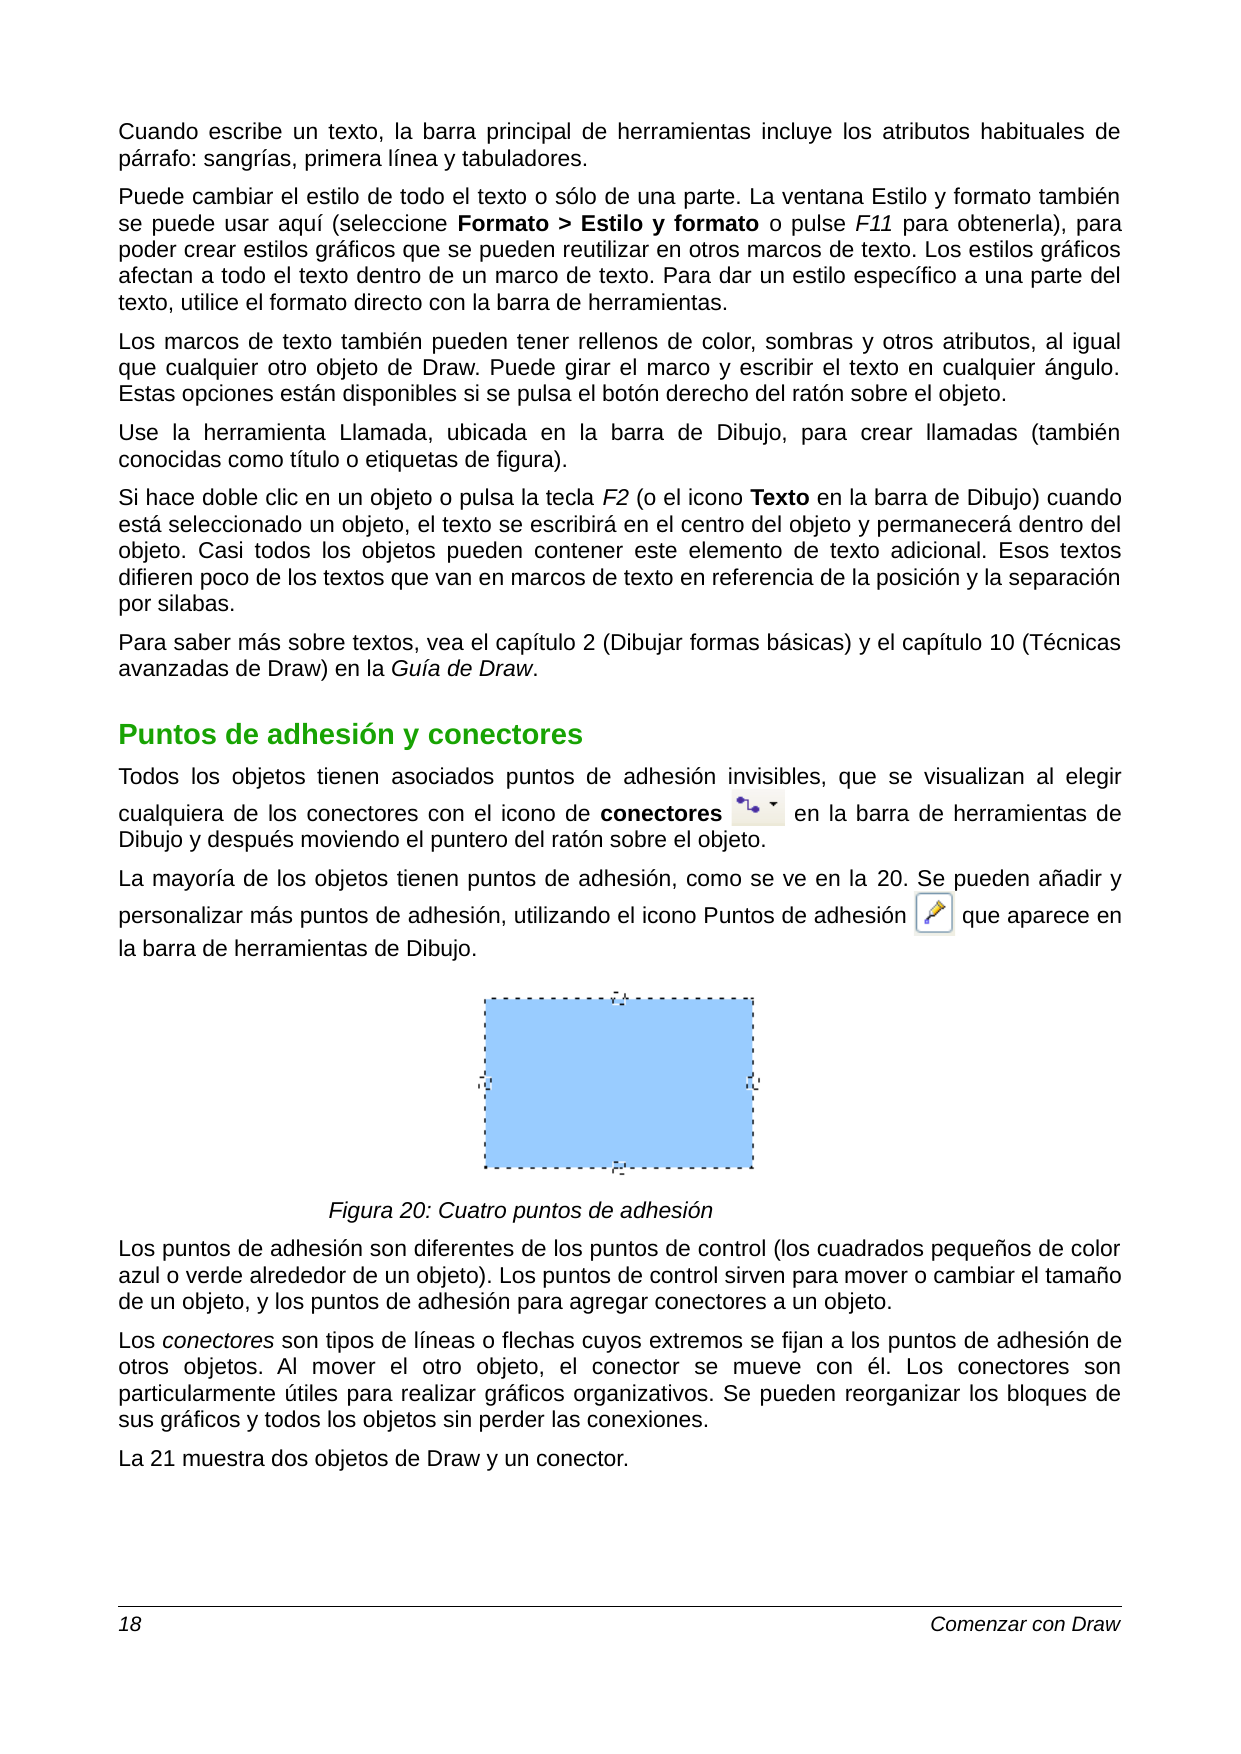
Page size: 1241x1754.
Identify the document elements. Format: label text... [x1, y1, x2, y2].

subtitle Puntos de adhesión y conectores [118, 717, 1122, 750]
picture [913, 891, 956, 936]
text La Figura 21 muestra dos objetos de Draw y un conector. [118, 1445, 1122, 1471]
text Los conectores son tipos de líneas o flechas cuyos extremos se fijan a los puntos de adhesión de otros objetos. Al mover el otro objeto, el conector se mueve con él. Los conectores son particularmente útiles para realizar gráficos organizativos. Se pueden reorganizar los bloques de sus gráficos y todos los objetos sin perder las conexiones. [118, 1327, 1122, 1432]
text Si hace doble clic en un objeto o pulsa la tecla F2 (o el icono Texto en la barra de Dibujo) cuando está seleccionado un objeto, el texto se escribirá en el centro del objeto y permanecerá dentro del objeto. Casi todos los objetos pueden contener este elemento de texto adicional. Esos textos difieren poco de los textos que van en marcos de texto en referencia de la posición y la separación por silabas. [118, 484, 1122, 616]
text Puede cambiar el estilo de todo el texto o sólo de una parte. La ventana Estilo y formato también se puede usar aquí (seleccione Formato > Estilo y formato o pulse F11 para obtenerla), para poder crear estilos gráficos que se pueden reutilizar en otros marcos de texto. Los estilos gráficos afectan a todo el texto dentro de un marco de texto. Para dar un estilo específico a una parte del texto, utilice el formato directo con la barra de herramientas. [118, 183, 1122, 315]
picture [477, 986, 763, 1184]
text Todos los objetos tienen asociados puntos de adhesión invisibles, que se visualizan al elegir cualquiera de los conectores con el icono de conectores en la barra de herramientas de Dibujo y después moviendo el puntero del ratón sobre el objeto. [118, 763, 1122, 852]
text La mayoría de los objetos tienen puntos de adhesión, como se ve en la Figura 20. Se pueden añadir y personalizar más puntos de adhesión, utilizando el icono Puntos de adhesión que aparece en la barra de herramientas de Dibujo. [118, 865, 1122, 962]
text Figura 20: Cuatro puntos de adhesión [328, 1197, 912, 1223]
text Para saber más sobre textos, vea el capítulo 2 (Dibujar formas básicas) y el capítulo 10 (Técnicas avanzadas de Draw) en la Guía de Draw. [118, 629, 1122, 681]
text Use la herramienta Llamada, ubicada en la barra de Dibujo, para crear llamadas (también conocidas como título o etiquetas de figura). [118, 419, 1122, 472]
text Los marcos de texto también pueden tener rellenos de color, sombras y otros atributos, al igual que cualquier otro objeto de Draw. Puede girar el marco y escribir el texto en cualquier ángulo. Estas opciones están disponibles si se pulsa el botón derecho del ratón sobre el objeto. [118, 328, 1122, 407]
text Cuando escribe un texto, la barra principal de herramientas incluye los atributos habituales de párrafo: sangrías, primera línea y tabuladores. [118, 118, 1122, 171]
picture [731, 789, 785, 826]
text Los puntos de adhesión son diferentes de los puntos de control (los cuadrados pequeños de color azul o verde alrededor de un objeto). Los puntos de control sirven para mover o cambiar el tamaño de un objeto, y los puntos de adhesión para agregar conectores a un objeto. [118, 1235, 1122, 1314]
